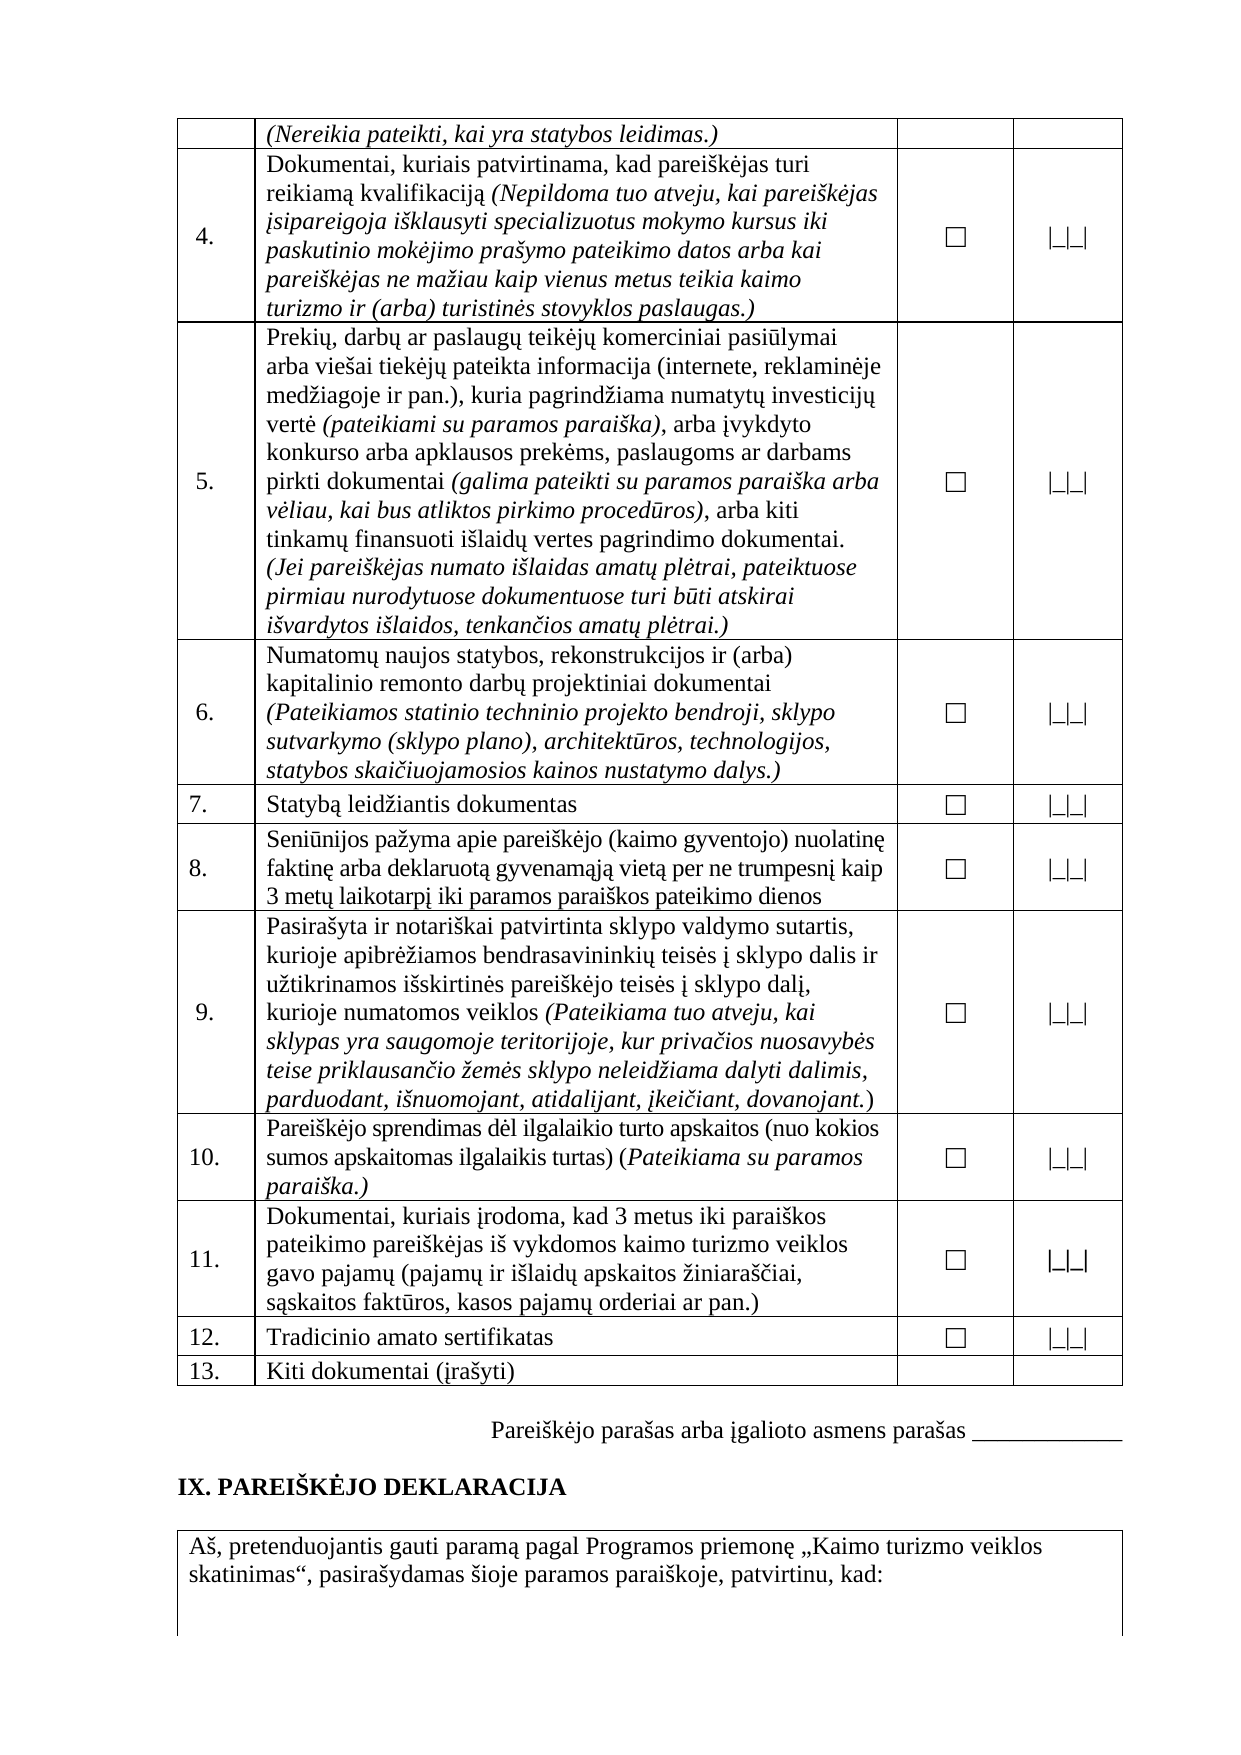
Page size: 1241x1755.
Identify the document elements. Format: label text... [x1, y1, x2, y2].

table_header Aš, pretenduojantis gauti paramą pagal Programos priemonę „Kaimo turizmo veiklos skatinimas“, pasirašydamas šioje paramos paraiškoje, patvirtinu, kad: [178, 1531, 1122, 1636]
table_cell 11. [178, 1201, 254, 1316]
table_cell Tradicinio amato sertifikatas [256, 1317, 897, 1355]
table_cell |_|_| [1014, 1201, 1122, 1316]
table_cell Numatomų naujos statybos, rekonstrukcijos ir (arba) kapitalinio remonto darbų projektiniai dokumentai (Pateikiamos statinio techninio projekto bendroji, sklypo sutvarkymo (sklypo plano), architektūros, technologijos, statybos skaičiuojamosios kainos nustatymo dalys.) [256, 640, 897, 783]
table_cell Statybą leidžiantis dokumentas [256, 785, 897, 823]
table_cell |_|_| [1014, 1114, 1122, 1200]
table_cell |_|_| [1014, 149, 1122, 321]
table_cell |_|_| [1014, 323, 1122, 639]
table_cell 6. [178, 640, 254, 783]
text Pareiškėjo parašas arba įgalioto asmens parašas ____________ [177, 1415, 1122, 1443]
table_cell [178, 119, 254, 148]
table_cell 9. [178, 911, 254, 1112]
table_cell [1014, 119, 1122, 148]
table_cell Pasirašyta ir notariškai patvirtinta sklypo valdymo sutartis, kurioje apibrėžiamos bendrasavininkių teisės į sklypo dalis ir užtikrinamos išskirtinės pareiškėjo teisės į sklypo dalį, kurioje numatomos veiklos (Pateikiama tuo atveju, kai sklypas yra saugomoje teritorijoje, kur privačios nuosavybės teise priklausančio žemės sklypo neleidžiama dalyti dalimis, parduodant, išnuomojant, atidalijant, įkeičiant, dovanojant.) [256, 911, 897, 1112]
text IX. PAREIŠKĖJO DEKLARACIJA [177, 1472, 1122, 1501]
table_cell □ [898, 824, 1013, 910]
table_cell [898, 119, 1013, 148]
table_cell 7. [178, 785, 254, 823]
table_cell □ [898, 911, 1013, 1112]
table_cell |_|_| [1014, 911, 1122, 1112]
table_cell |_|_| [1014, 640, 1122, 783]
table_cell Kiti dokumentai (įrašyti) [256, 1356, 897, 1385]
table_cell |_|_| [1014, 785, 1122, 823]
table_cell 5. [178, 323, 254, 639]
table_cell □ [898, 149, 1013, 321]
table_cell Prekių, darbų ar paslaugų teikėjų komerciniai pasiūlymai arba viešai tiekėjų pateikta informacija (internete, reklaminėje medžiagoje ir pan.), kuria pagrindžiama numatytų investicijų vertė (pateikiami su paramos paraiška), arba įvykdyto konkurso arba apklausos prekėms, paslaugoms ar darbams pirkti dokumentai (galima pateikti su paramos paraiška arba vėliau, kai bus atliktos pirkimo procedūros), arba kiti tinkamų finansuoti išlaidų vertes pagrindimo dokumentai. (Jei pareiškėjas numato išlaidas amatų plėtrai, pateiktuose pirmiau nurodytuose dokumentuose turi būti atskirai išvardytos išlaidos, tenkančios amatų plėtrai.) [256, 323, 897, 639]
table_cell |_|_| [1014, 824, 1122, 910]
table_cell 4. [178, 149, 254, 321]
table_cell [1014, 1356, 1122, 1385]
table_cell □ [898, 785, 1013, 823]
table_cell 12. [178, 1317, 254, 1355]
table_cell Pareiškėjo sprendimas dėl ilgalaikio turto apskaitos (nuo kokios sumos apskaitomas ilgalaikis turtas) (Pateikiama su paramos paraiška.) [256, 1114, 897, 1200]
table_cell Dokumentai, kuriais įrodoma, kad 3 metus iki paraiškos pateikimo pareiškėjas iš vykdomos kaimo turizmo veiklos gavo pajamų (pajamų ir išlaidų apskaitos žiniaraščiai, sąskaitos faktūros, kasos pajamų orderiai ar pan.) [256, 1201, 897, 1316]
table_cell Dokumentai, kuriais patvirtinama, kad pareiškėjas turi reikiamą kvalifikaciją (Nepildoma tuo atveju, kai pareiškėjas įsipareigoja išklausyti specializuotus mokymo kursus iki paskutinio mokėjimo prašymo pateikimo datos arba kai pareiškėjas ne mažiau kaip vienus metus teikia kaimo turizmo ir (arba) turistinės stovyklos paslaugas.) [256, 149, 897, 321]
table_cell 10. [178, 1114, 254, 1200]
table_cell □ [898, 640, 1013, 783]
table_cell □ [898, 1317, 1013, 1355]
table_cell (Nereikia pateikti, kai yra statybos leidimas.) [256, 119, 897, 148]
table_cell |_|_| [1014, 1317, 1122, 1355]
table_cell Seniūnijos pažyma apie pareiškėjo (kaimo gyventojo) nuolatinę faktinę arba deklaruotą gyvenamąją vietą per ne trumpesnį kaip 3 metų laikotarpį iki paramos paraiškos pateikimo dienos [256, 824, 897, 910]
table_cell [898, 1356, 1013, 1385]
table_cell □ [898, 1201, 1013, 1316]
table_cell 13. [178, 1356, 254, 1385]
table_cell □ [898, 1114, 1013, 1200]
table_cell □ [898, 323, 1013, 639]
table_cell 8. [178, 824, 254, 910]
